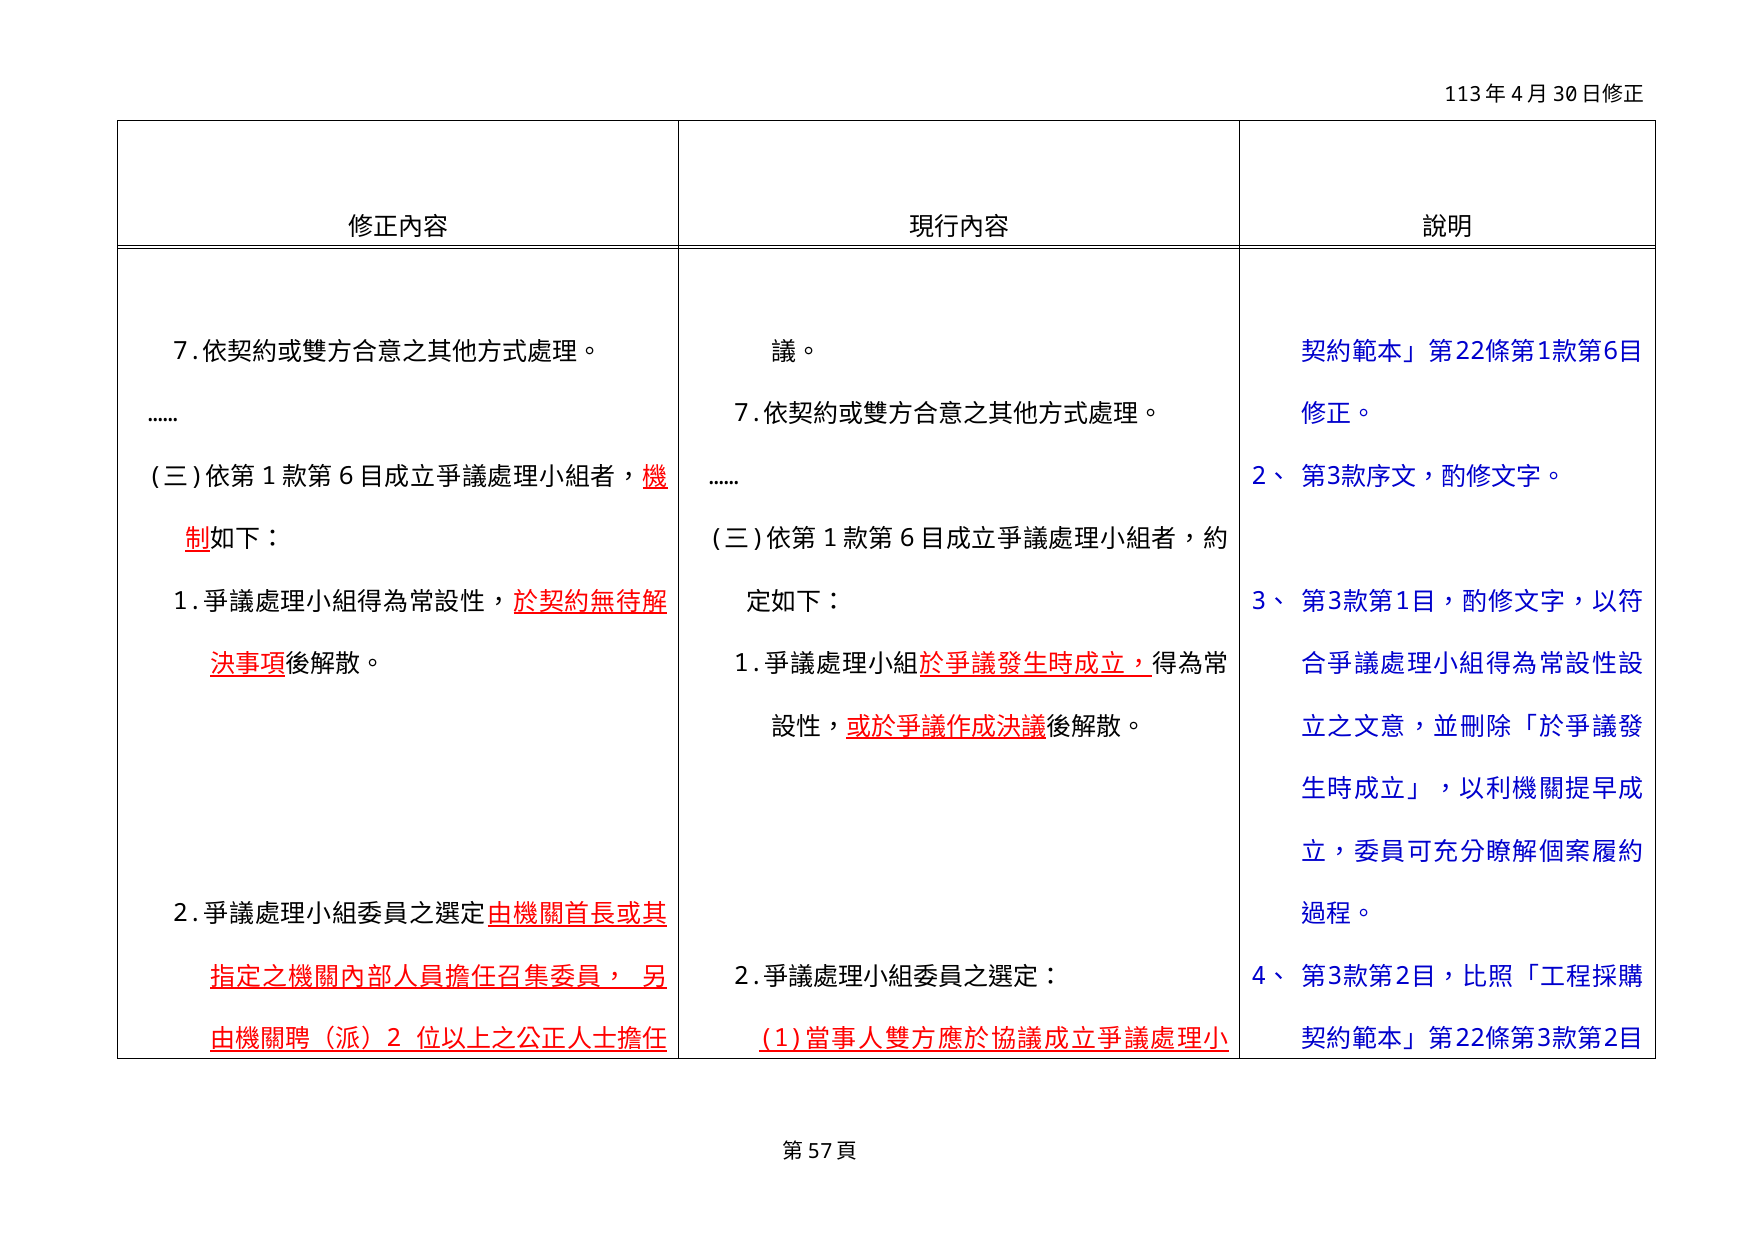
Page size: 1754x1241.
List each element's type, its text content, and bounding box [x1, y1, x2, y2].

table_header 現行內容 [679, 121, 1239, 245]
table_cell 第1款第6目，比照「工程採購契約範本」第22條第1款第6目修正。 第3款序文，酌修文字。 第3款第1目，酌修文字，以符合爭議處理小組得為常設性設立之文意，並刪除「於爭議發生時成立」，以利機關提早成立，委員可充分瞭解個案履約過程。 第3款第2目，比照「工程採購契約範本」第22條第3款第2目修正。 刪除原第3款第3目，比照「工程採購契約範本」第22條第3款刪除。 原第3款第4目移列為第3目，並比照「工程採購契約範本」第22條第3款第3目修正。 原第3款第5目移列為第4目，比照「工程採購契約範本」第22條第3款第4目之(2)修正。 原第3款第6目移列為第5目，並配合原第3目之刪除修正。 原第3款第7目移列為第6目，並比照「工程採購契約範本」第22條第3款第6目修正。 原第3款第8目移列為第7目，並配合原第3目之刪除修正。 原第3款第9目移列為第8目，並比照「工程採購契約範本」第22條第3款第8目修正。 原第3款第10目移列為第9目，內容未修正。 [1240, 249, 1655, 1058]
table_cell 7.依契約或雙方合意之其他方式處理。 …… (三)依第1款第6目成立爭議處理小組者，機制如下： 1.爭議處理小組得為常設性，於契約無待解決事項後解散。 2.爭議處理小組委員之選定由機關首長或其指定之機關內部人員擔任召集委員， 另由機關聘（派）2 位以上之公正人士擔任 [118, 249, 678, 1058]
table_cell 議。 7.依契約或雙方合意之其他方式處理。 …… (三)依第1款第6目成立爭議處理小組者，約定如下： 1.爭議處理小組於爭議發生時成立，得為常設性，或於爭議作成決議後解散。 2.爭議處理小組委員之選定： (1)當事人雙方應於協議成立爭議處理小 [679, 249, 1239, 1058]
table_header 說明 [1240, 121, 1655, 245]
table_header 修正內容 [118, 121, 678, 245]
